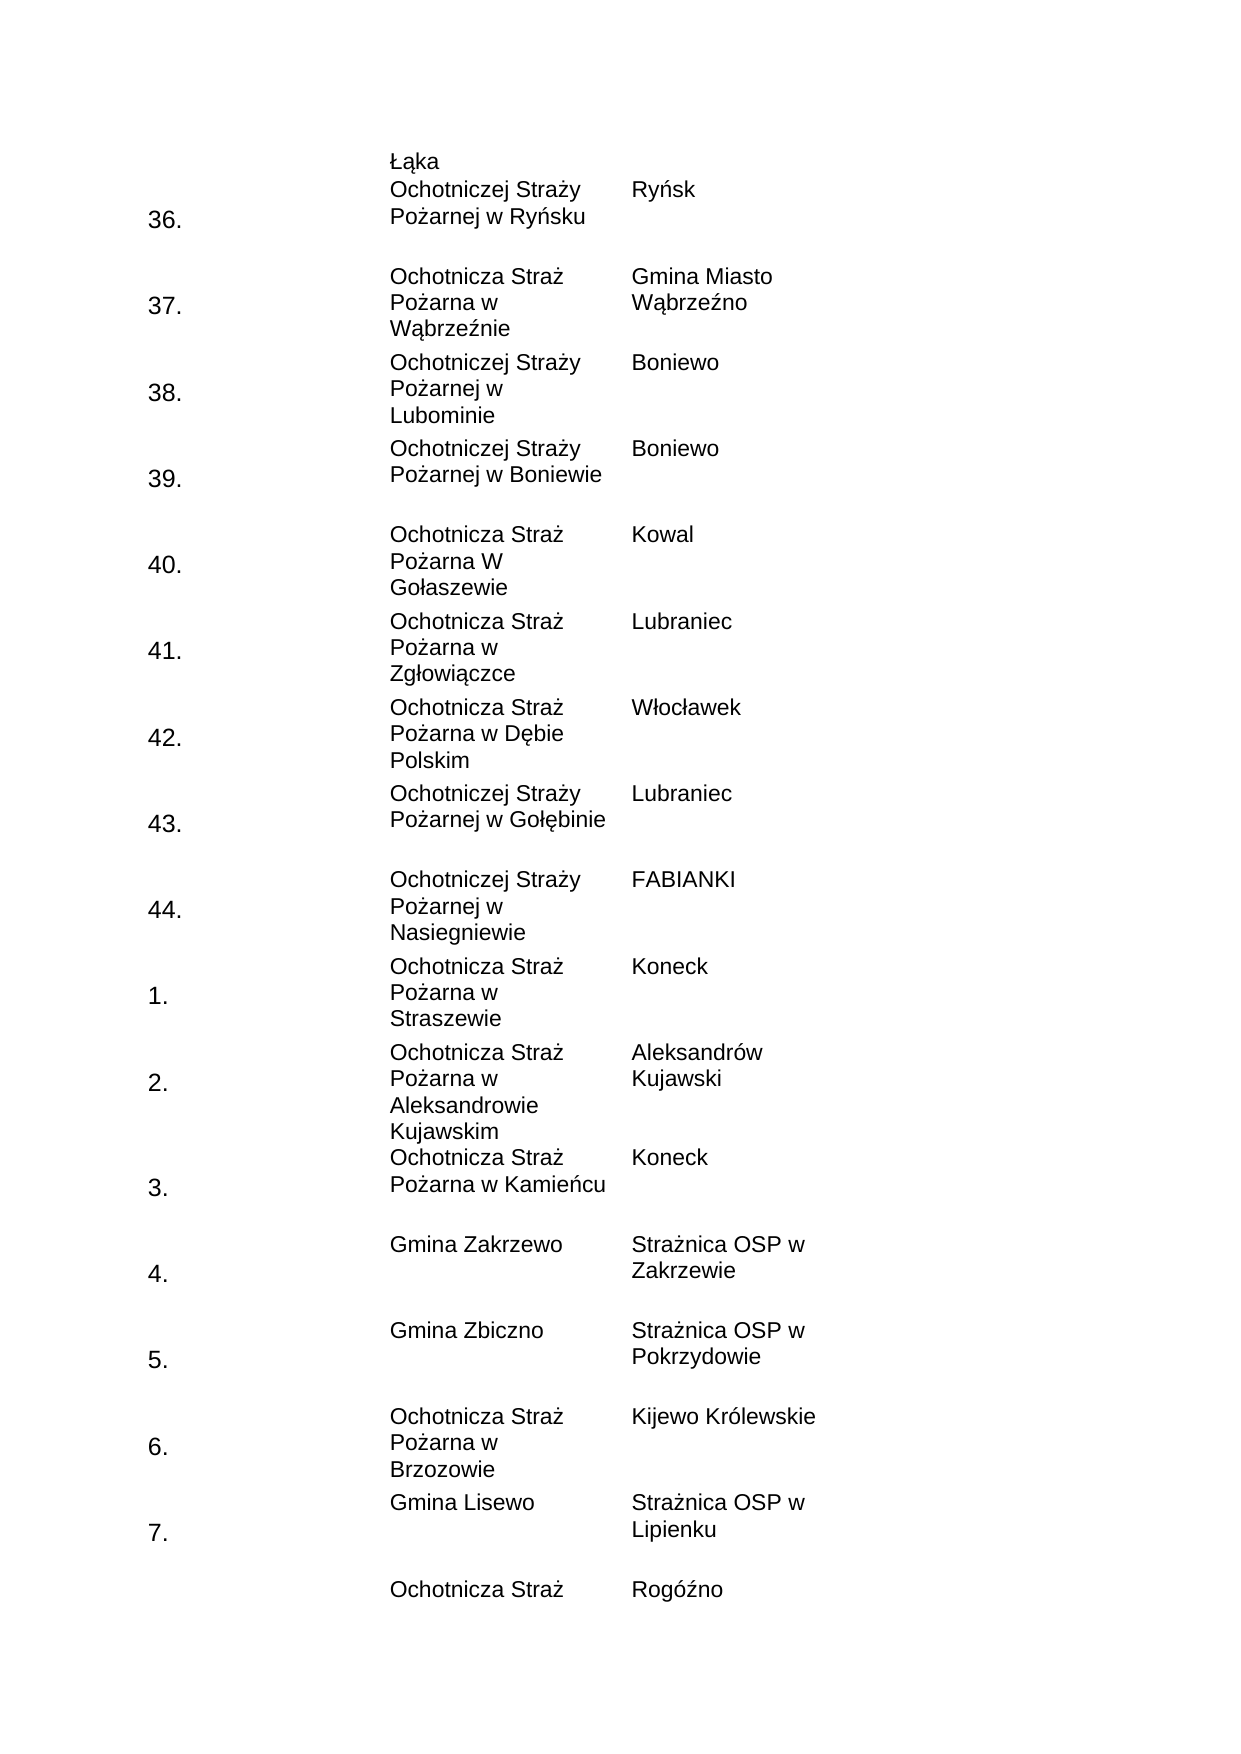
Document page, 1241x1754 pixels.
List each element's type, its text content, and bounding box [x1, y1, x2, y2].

table_cell 43. [136, 780, 378, 866]
table_cell Boniewo [620, 435, 862, 521]
table_cell [862, 1576, 1104, 1606]
table_cell Łąka [378, 148, 620, 176]
table_cell Strażnica OSP w Zakrzewie [620, 1231, 862, 1317]
table_cell Włocławek [620, 694, 862, 780]
table_cell 39. [136, 435, 378, 521]
table_cell Ochotniczej Straży Pożarnej w Gołębinie [378, 780, 620, 866]
table_cell 6. [136, 1403, 378, 1489]
table_cell FABIANKI [620, 866, 862, 953]
table_cell 44. [136, 866, 378, 953]
table_cell 5. [136, 1317, 378, 1403]
table_cell Rogóźno [620, 1576, 862, 1606]
table_cell Ryńsk [620, 176, 862, 263]
table_cell Ochotnicza Straż Pożarna w Aleksandrowie Kujawskim [378, 1039, 620, 1144]
table_cell 38. [136, 349, 378, 435]
table_cell Gmina Zakrzewo [378, 1231, 620, 1317]
table_cell 42. [136, 694, 378, 780]
table_cell Ochotnicza Straż Pożarna w Brzozowie [378, 1403, 620, 1489]
table_cell [862, 866, 1104, 953]
table_cell Ochotnicza Straż Pożarna w Kamieńcu [378, 1144, 620, 1231]
table_cell [862, 1144, 1104, 1231]
table_cell [862, 521, 1104, 608]
table_cell Ochotnicza Straż Pożarna w Zgłowiączce [378, 608, 620, 694]
table_cell Koneck [620, 953, 862, 1039]
table_cell 4. [136, 1231, 378, 1317]
table_cell [862, 1039, 1104, 1144]
table_cell [136, 1576, 378, 1606]
table_cell [862, 1489, 1104, 1576]
table_cell Ochotniczej Straży Pożarnej w Lubominie [378, 349, 620, 435]
table_cell Ochotnicza Straż Pożarna w Dębie Polskim [378, 694, 620, 780]
table_cell Koneck [620, 1144, 862, 1231]
table_cell 7. [136, 1489, 378, 1576]
table_cell 1. [136, 953, 378, 1039]
table_cell [862, 349, 1104, 435]
table_cell [862, 780, 1104, 866]
table_cell [620, 148, 862, 176]
table_cell Ochotniczej Straży Pożarnej w Ryńsku [378, 176, 620, 263]
table_cell Ochotniczej Straży Pożarnej w Boniewie [378, 435, 620, 521]
table_cell [862, 953, 1104, 1039]
table_cell [136, 148, 378, 176]
table_cell [862, 608, 1104, 694]
table_cell 36. [136, 176, 378, 263]
table_cell Kijewo Królewskie [620, 1403, 862, 1489]
table_cell Ochotnicza Straż Pożarna w Wąbrzeźnie [378, 263, 620, 349]
table_cell Gmina Lisewo [378, 1489, 620, 1576]
table_cell Lubraniec [620, 608, 862, 694]
table_cell [862, 1317, 1104, 1403]
table_cell Gmina Miasto Wąbrzeźno [620, 263, 862, 349]
table_cell Gmina Zbiczno [378, 1317, 620, 1403]
table_cell [862, 176, 1104, 263]
table_cell Ochotnicza Straż [378, 1576, 620, 1606]
table_cell 40. [136, 521, 378, 608]
table_cell [862, 148, 1104, 176]
table_cell Kowal [620, 521, 862, 608]
table_cell Lubraniec [620, 780, 862, 866]
table_cell [862, 263, 1104, 349]
table_cell Strażnica OSP w Pokrzydowie [620, 1317, 862, 1403]
table_cell [862, 1231, 1104, 1317]
table_cell Aleksandrów Kujawski [620, 1039, 862, 1144]
table_cell [862, 435, 1104, 521]
table_cell Boniewo [620, 349, 862, 435]
table_cell 37. [136, 263, 378, 349]
table_cell Ochotnicza Straż Pożarna w Straszewie [378, 953, 620, 1039]
table_cell Ochotniczej Straży Pożarnej w Nasiegniewie [378, 866, 620, 953]
table_cell Ochotnicza Straż Pożarna W Gołaszewie [378, 521, 620, 608]
table_cell 2. [136, 1039, 378, 1144]
table_cell [862, 694, 1104, 780]
table_cell 41. [136, 608, 378, 694]
table_cell Strażnica OSP w Lipienku [620, 1489, 862, 1576]
table_cell [862, 1403, 1104, 1489]
table_cell 3. [136, 1144, 378, 1231]
